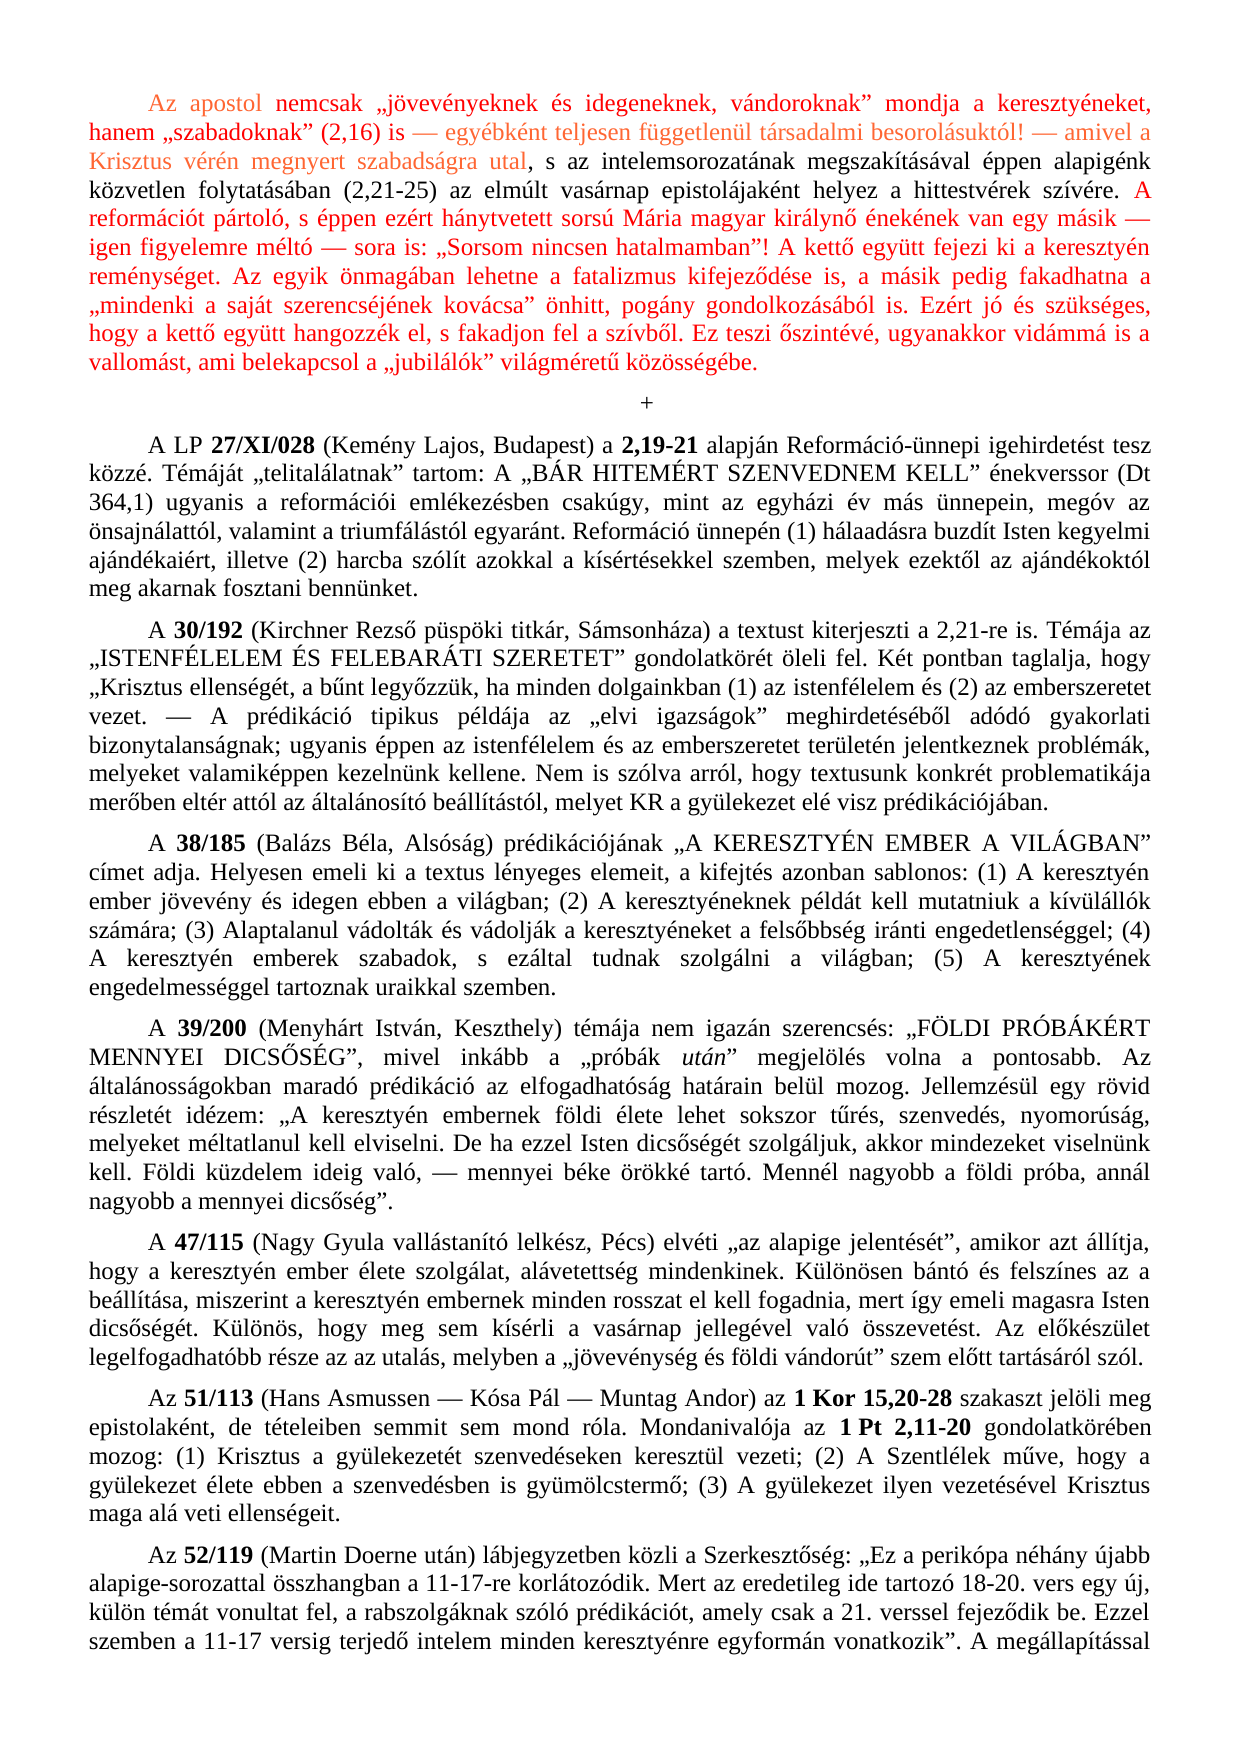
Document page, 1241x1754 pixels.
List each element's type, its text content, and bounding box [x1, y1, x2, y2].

text A 39/200 (Menyhárt István, Keszthely) témája nem igazán szerencsés: „FÖLDI PRÓBÁKÉRT MENNYEI DICSŐSÉG”, mivel inkább a „próbák után” megjelölés volna a pontosabb. Az általánosságokban maradó prédikáció az elfogadhatóság határain belül mozog. Jellemzésül egy rövid részletét idézem: „A keresztyén embernek földi élete lehet sokszor tűrés, szenvedés, nyomorúság, melyeket méltatlanul kell elviselni. De ha ezzel Isten dicsőségét szolgáljuk, akkor mindezeket viselnünk kell. Földi küzdelem ideig való, — mennyei béke örökké tartó. Mennél nagyobb a földi próba, annál nagyobb a mennyei dicsőség”. [88, 1013, 1152, 1215]
text A 38/185 (Balázs Béla, Alsóság) prédikációjának „A KERESZTYÉN EMBER A VILÁGBAN” címet adja. Helyesen emeli ki a textus lényeges elemeit, a kifejtés azonban sablonos: (1) A keresztyén ember jövevény és idegen ebben a világban; (2) A keresztyéneknek példát kell mutatniuk a kívülállók számára; (3) Alaptalanul vádolták és vádolják a keresztyéneket a felsőbbség iránti engedetlenséggel; (4) A keresztyén emberek szabadok, s ezáltal tudnak szolgálni a világban; (5) A keresztyének engedelmességgel tartoznak uraikkal szemben. [88, 828, 1152, 1001]
text A 30/192 (Kirchner Rezső püspöki titkár, Sámsonháza) a textust kiterjeszti a 2,21-re is. Témája az „ISTENFÉLELEM ÉS FELEBARÁTI SZERETET” gondolatkörét öleli fel. Két pontban taglalja, hogy „Krisztus ellenségét, a bűnt legyőzzük, ha minden dolgainkban (1) az istenfélelem és (2) az emberszeretet vezet. — A prédikáció tipikus példája az „elvi igazságok” meghirdetéséből adódó gyakorlati bizonytalanságnak; ugyanis éppen az istenfélelem és az emberszeretet területén jelentkeznek problémák, melyeket valamiképpen kezelnünk kellene. Nem is szólva arról, hogy textusunk konkrét problematikája merőben eltér attól az általánosító beállítástól, melyet KR a gyülekezet elé visz prédikációjában. [88, 615, 1152, 816]
text Az 52/119 (Martin Doerne után) lábjegyzetben közli a Szerkesztőség: „Ez a perikópa néhány újabb alapige-sorozattal összhangban a 11-17-re korlátozódik. Mert az eredetileg ide tartozó 18-20. vers egy új, külön témát vonultat fel, a rabszolgáknak szóló prédikációt, amely csak a 21. verssel fejeződik be. Ezzel szemben a 11-17 versig terjedő intelem minden keresztyénre egyformán vonatkozik”. A megállapítással [88, 1540, 1152, 1655]
text A 47/115 (Nagy Gyula vallástanító lelkész, Pécs) elvéti „az alapige jelentését”, amikor azt állítja, hogy a keresztyén ember élete szolgálat, alávetettség mindenkinek. Különösen bántó és felszínes az a beállítása, miszerint a keresztyén embernek minden rosszat el kell fogadnia, mert így emeli magasra Isten dicsőségét. Különös, hogy meg sem kísérli a vasárnap jellegével való összevetést. Az előkészület legelfogadhatóbb része az az utalás, melyben a „jövevénység és földi vándorút” szem előtt tartásáról szól. [88, 1227, 1152, 1371]
text Az apostol nemcsak „jövevényeknek és idegeneknek, vándoroknak” mondja a keresztyéneket, hanem „szabadoknak” (2,16) is — egyébként teljesen függetlenül társadalmi besorolásuktól! — amivel a Krisztus vérén megnyert szabadságra utal, s az intelemsorozatának megszakításával éppen alapigénk közvetlen folytatásában (2,21-25) az elmúlt vasárnap epistolájaként helyez a hittestvérek szívére. A reformációt pártoló, s éppen ezért hánytvetett sorsú Mária magyar királynő énekének van egy másik — igen figyelemre méltó — sora is: „Sorsom nincsen hatalmamban”! A kettő együtt fejezi ki a keresztyén reménységet. Az egyik önmagában lehetne a fatalizmus kifejeződése is, a másik pedig fakadhatna a „mindenki a saját szerencséjének kovácsa” önhitt, pogány gondolkozásából is. Ezért jó és szükséges, hogy a kettő együtt hangozzék el, s fakadjon fel a szívből. Ez teszi őszintévé, ugyanakkor vidámmá is a vallomást, ami belekapcsol a „jubilálók” világméretű közösségébe. [88, 88, 1152, 376]
text A LP 27/XI/028 (Kemény Lajos, Budapest) a 2,19-21 alapján Reformáció-ünnepi igehirdetést tesz közzé. Témáját „telitalálatnak” tartom: A „BÁR HITEMÉRT SZENVEDNEM KELL” énekverssor (Dt 364,1) ugyanis a reformációi emlékezésben csakúgy, mint az egyházi év más ünnepein, megóv az önsajnálattól, valamint a triumfálástól egyaránt. Reformáció ünnepén (1) hálaadásra buzdít Isten kegyelmi ajándékaiért, illetve (2) harcba szólít azokkal a kísértésekkel szemben, melyek ezektől az ajándékoktól meg akarnak fosztani bennünket. [88, 430, 1152, 602]
text + [88, 388, 1152, 417]
text Az 51/113 (Hans Asmussen — Kósa Pál — Muntag Andor) az 1 Kor 15,20-28 szakaszt jelöli meg epistolaként, de tételeiben semmit sem mond róla. Mondanivalója az 1 Pt 2,11-20 gondolatkörében mozog: (1) Krisztus a gyülekezetét szenvedéseken keresztül vezeti; (2) A Szentlélek műve, hogy a gyülekezet élete ebben a szenvedésben is gyümölcstermő; (3) A gyülekezet ilyen vezetésével Krisztus maga alá veti ellenségeit. [88, 1383, 1152, 1527]
